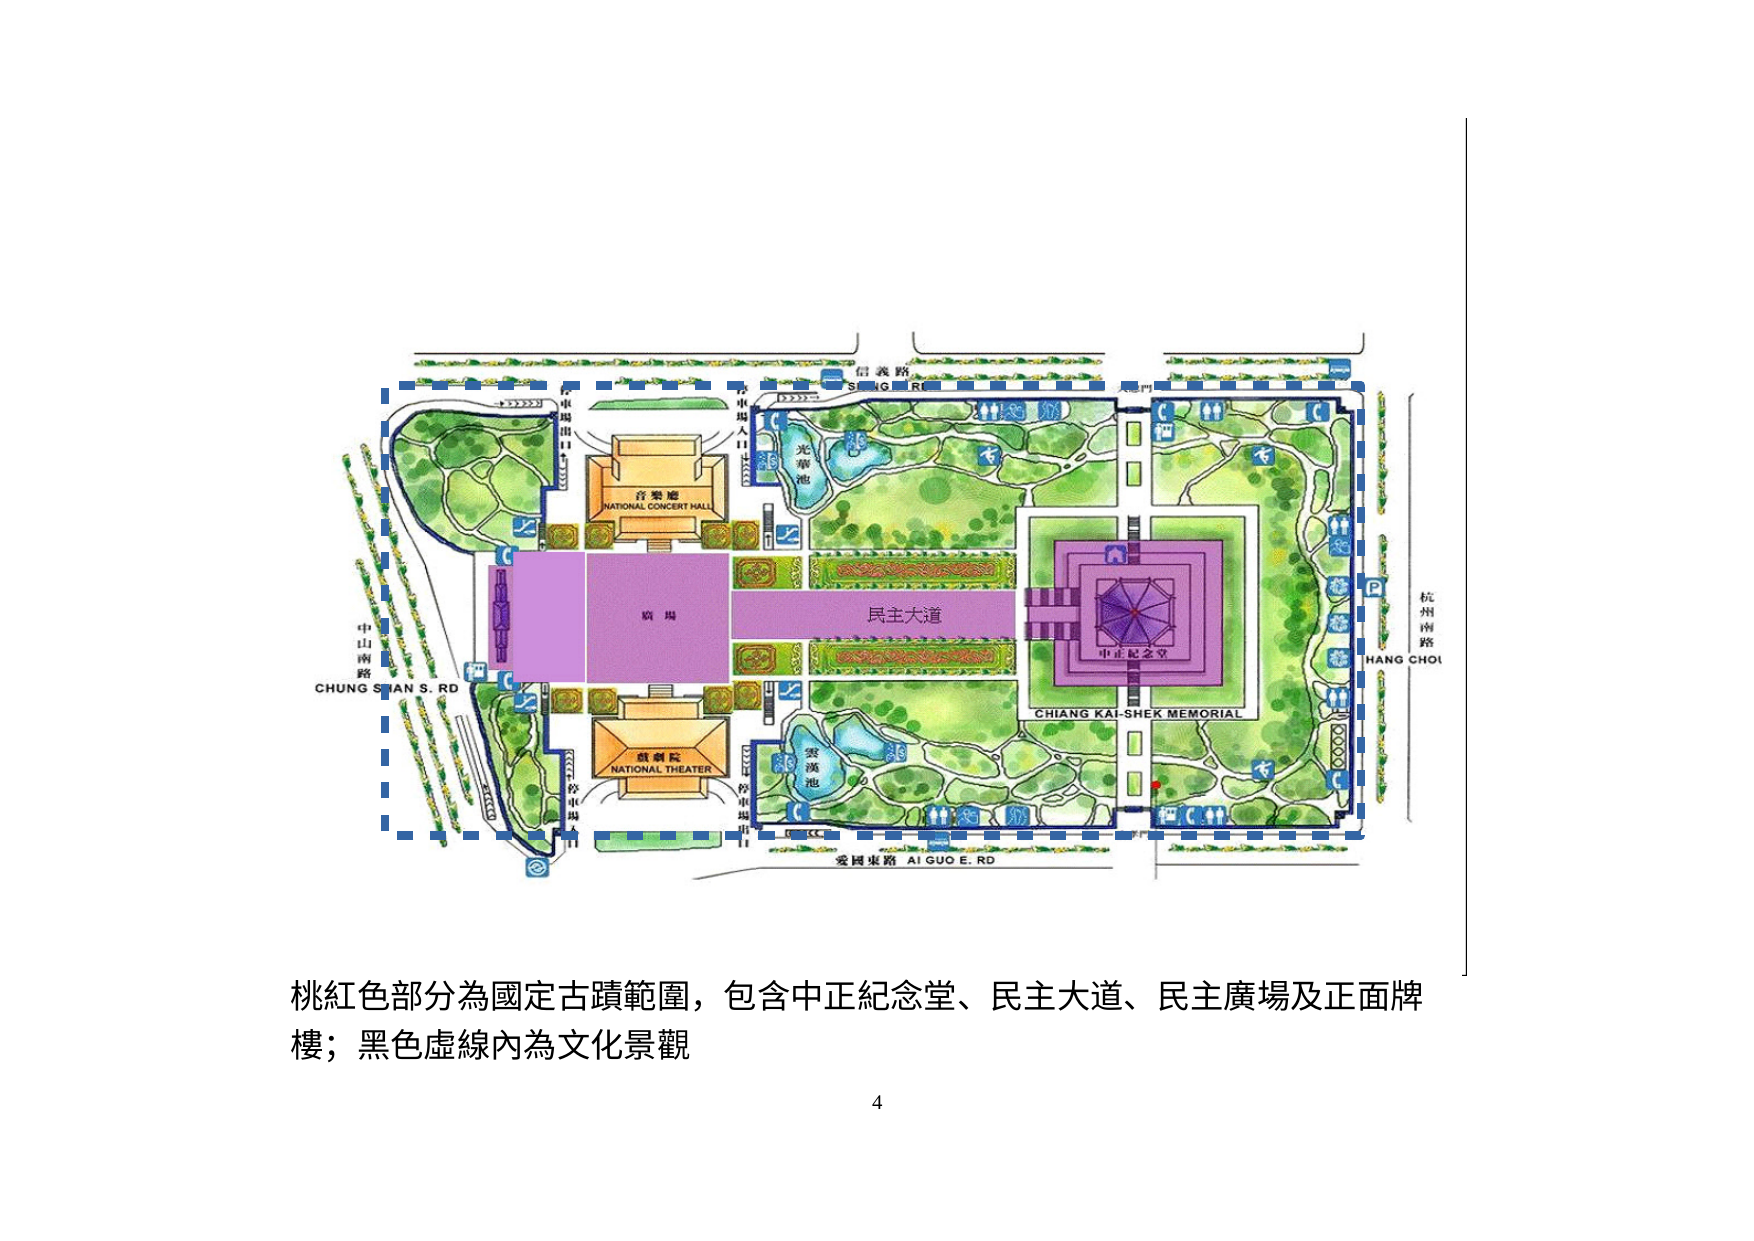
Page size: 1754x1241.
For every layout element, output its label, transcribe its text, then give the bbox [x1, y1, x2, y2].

picture [287, 118, 1467, 976]
text 桃紅色部分為國定古蹟範圍，包含中正紀念堂、民主大道、民主廣場及正面牌樓；黑色虛線內為文化景觀 [290, 970, 1453, 1064]
